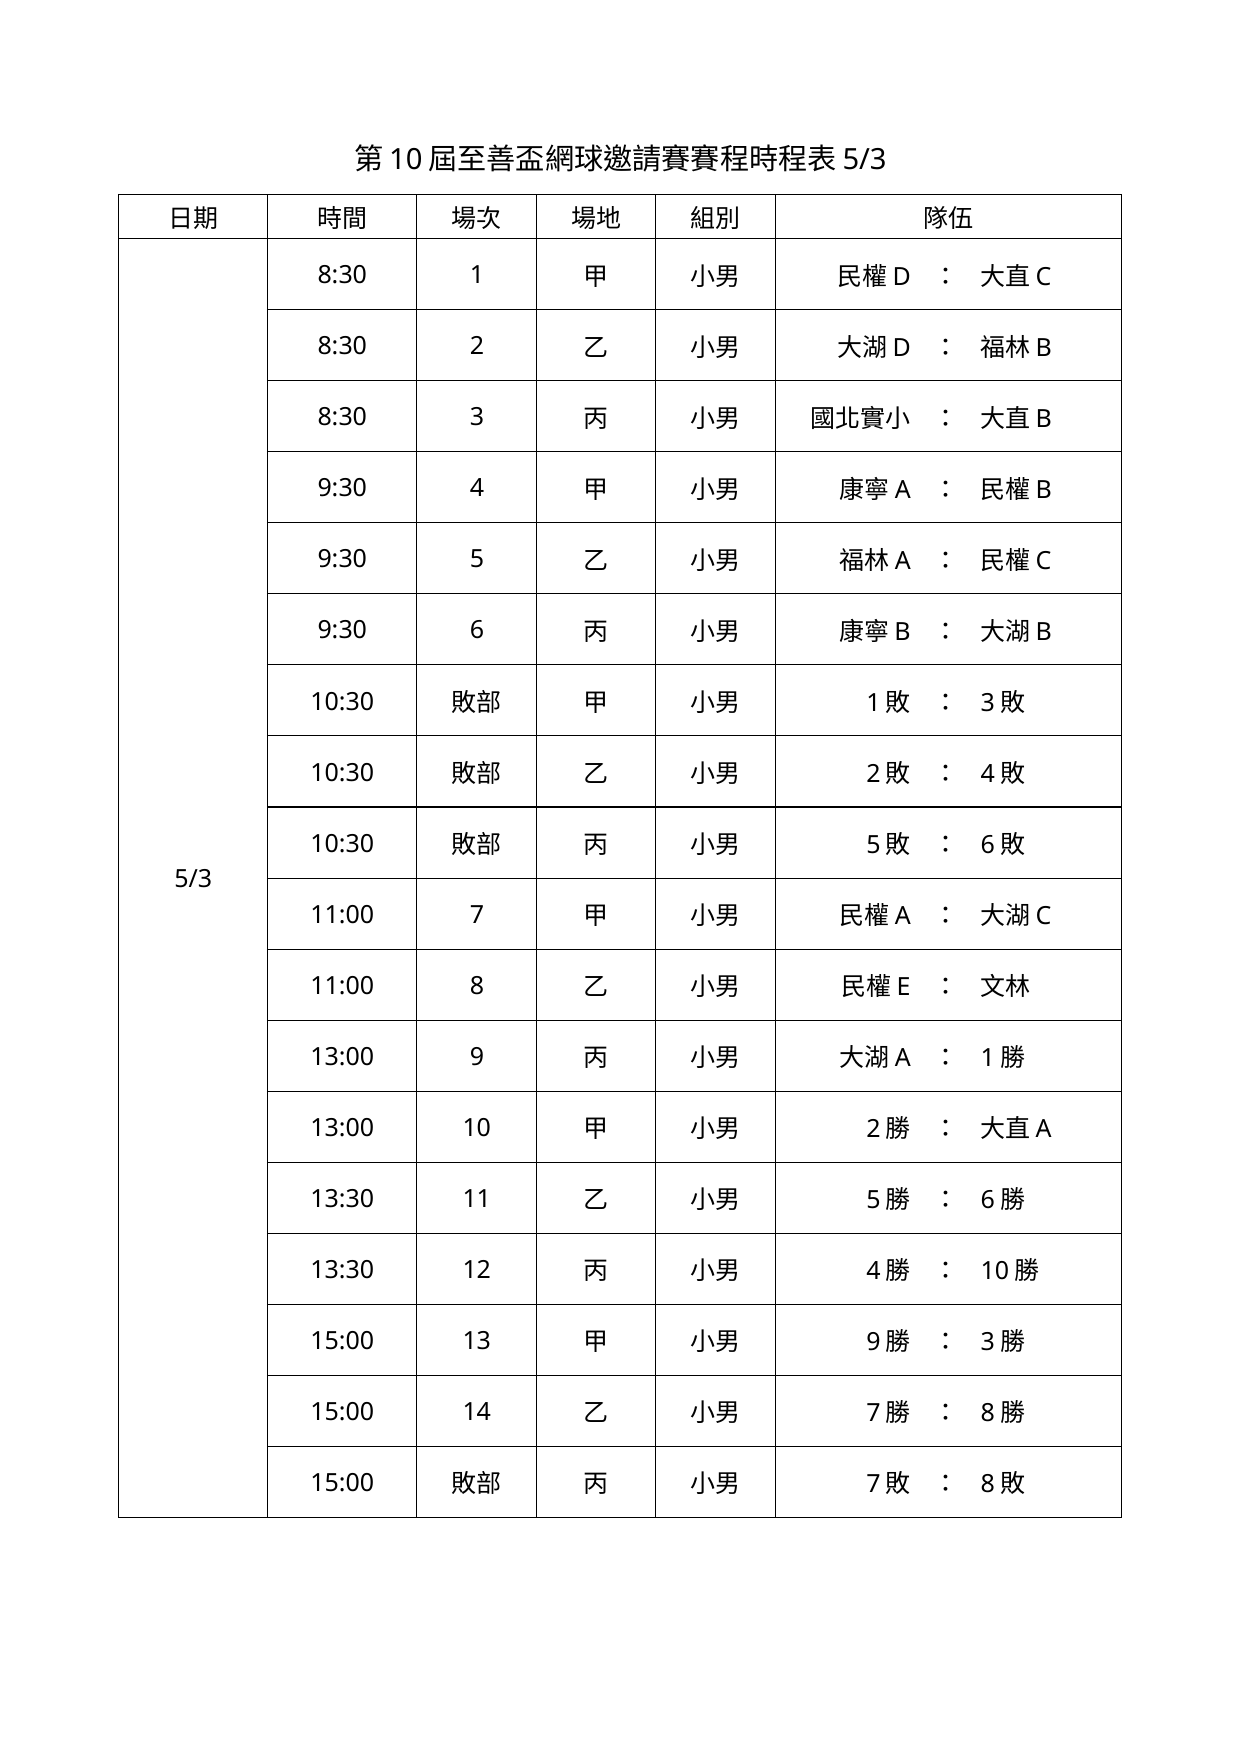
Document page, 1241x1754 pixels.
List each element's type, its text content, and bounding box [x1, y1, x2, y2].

table_cell 3 [417, 381, 536, 451]
table_cell 康寧B [776, 594, 922, 664]
table_cell 15:00 [268, 1305, 416, 1375]
table_cell 大直B [969, 381, 1121, 451]
table_header 隊伍 [776, 195, 1121, 238]
table_cell 丙 [537, 1234, 655, 1304]
table_cell 小男 [656, 736, 775, 806]
table_cell ： [922, 1021, 969, 1091]
table_cell 3敗 [969, 665, 1121, 735]
table_cell 甲 [537, 452, 655, 522]
table_cell 甲 [537, 1305, 655, 1375]
table_cell 10:30 [268, 808, 416, 877]
table_cell 小男 [656, 594, 775, 664]
table_cell 小男 [656, 1376, 775, 1446]
table_cell 大湖D [776, 310, 922, 380]
table_cell 4 [417, 452, 536, 522]
table_cell 大湖A [776, 1021, 922, 1091]
table_cell 民權C [969, 523, 1121, 593]
table_cell 6勝 [969, 1163, 1121, 1233]
table_cell 小男 [656, 381, 775, 451]
table_cell 13 [417, 1305, 536, 1375]
table_cell ： [922, 1305, 969, 1375]
table_cell 丙 [537, 1447, 655, 1517]
table_cell 乙 [537, 950, 655, 1019]
table_cell 民權A [776, 879, 922, 948]
table_cell 5敗 [776, 808, 922, 877]
table_cell 國北實小 [776, 381, 922, 451]
table_cell ： [922, 1092, 969, 1162]
table_cell 4勝 [776, 1234, 922, 1304]
table_cell 1敗 [776, 665, 922, 735]
table_cell 2 [417, 310, 536, 380]
table_cell 甲 [537, 665, 655, 735]
table_cell 8 [417, 950, 536, 1019]
table_cell 小男 [656, 1234, 775, 1304]
table_cell 8敗 [969, 1447, 1121, 1517]
table_cell 13:30 [268, 1234, 416, 1304]
table_cell 乙 [537, 1376, 655, 1446]
table_cell 甲 [537, 879, 655, 948]
table_cell ： [922, 808, 969, 877]
table_cell 9 [417, 1021, 536, 1091]
table_cell 甲 [537, 1092, 655, 1162]
table_cell 11:00 [268, 879, 416, 948]
table_cell 3勝 [969, 1305, 1121, 1375]
table_cell 小男 [656, 950, 775, 1019]
table_cell 大湖B [969, 594, 1121, 664]
table_cell ： [922, 1163, 969, 1233]
table_header 日期 [119, 195, 267, 238]
table_cell 14 [417, 1376, 536, 1446]
table_cell ： [922, 523, 969, 593]
text 第10屆至善盃網球邀請賽賽程時程表5/3 [118, 119, 1122, 194]
table_cell ： [922, 1376, 969, 1446]
table_cell 大直A [969, 1092, 1121, 1162]
table_cell 9:30 [268, 452, 416, 522]
table_cell 丙 [537, 381, 655, 451]
table_cell 1 [417, 239, 536, 309]
table_cell 康寧A [776, 452, 922, 522]
table_cell 8:30 [268, 239, 416, 309]
table_cell 6敗 [969, 808, 1121, 877]
table_cell 9勝 [776, 1305, 922, 1375]
table_cell 7 [417, 879, 536, 948]
table_cell 8:30 [268, 310, 416, 380]
table_cell 小男 [656, 239, 775, 309]
table_cell 丙 [537, 808, 655, 877]
table_cell 10勝 [969, 1234, 1121, 1304]
table_cell 丙 [537, 1021, 655, 1091]
table_cell 13:30 [268, 1163, 416, 1233]
table_cell 10:30 [268, 736, 416, 806]
table_cell ： [922, 736, 969, 806]
table_cell 小男 [656, 1092, 775, 1162]
table_cell 民權E [776, 950, 922, 1019]
table_cell 乙 [537, 736, 655, 806]
table_cell 7敗 [776, 1447, 922, 1517]
table_cell 小男 [656, 1163, 775, 1233]
table_cell 敗部 [417, 1447, 536, 1517]
table_cell 6 [417, 594, 536, 664]
table_cell 丙 [537, 594, 655, 664]
table_cell 4敗 [969, 736, 1121, 806]
table_cell 13:00 [268, 1092, 416, 1162]
table_cell 小男 [656, 808, 775, 877]
table_cell 民權B [969, 452, 1121, 522]
table_cell ： [922, 1447, 969, 1517]
table_cell ： [922, 1234, 969, 1304]
table_cell 10 [417, 1092, 536, 1162]
table_cell 10:30 [268, 665, 416, 735]
table_cell 15:00 [268, 1447, 416, 1517]
table_cell 福林A [776, 523, 922, 593]
table_cell 2勝 [776, 1092, 922, 1162]
table_cell 小男 [656, 310, 775, 380]
table_cell 大直C [969, 239, 1121, 309]
table_cell 12 [417, 1234, 536, 1304]
table_cell ： [922, 310, 969, 380]
table_cell 8:30 [268, 381, 416, 451]
table_cell 小男 [656, 879, 775, 948]
table_cell 小男 [656, 1447, 775, 1517]
table_cell 9:30 [268, 523, 416, 593]
table_cell ： [922, 594, 969, 664]
table_cell 9:30 [268, 594, 416, 664]
table_cell 8勝 [969, 1376, 1121, 1446]
table_cell 敗部 [417, 665, 536, 735]
table_cell 敗部 [417, 736, 536, 806]
table_cell 福林B [969, 310, 1121, 380]
table_cell 小男 [656, 665, 775, 735]
table_cell ： [922, 665, 969, 735]
table_cell 11:00 [268, 950, 416, 1019]
table_cell 2敗 [776, 736, 922, 806]
table_cell 11 [417, 1163, 536, 1233]
table_cell 民權D [776, 239, 922, 309]
table_cell 乙 [537, 310, 655, 380]
table_cell 5勝 [776, 1163, 922, 1233]
table_header 組別 [656, 195, 775, 238]
table_cell 小男 [656, 1021, 775, 1091]
table_cell 5/3 [119, 239, 267, 1517]
table_cell ： [922, 950, 969, 1019]
table_cell ： [922, 452, 969, 522]
table_cell 1勝 [969, 1021, 1121, 1091]
table_header 時間 [268, 195, 416, 238]
table_cell 小男 [656, 452, 775, 522]
table_cell 文林 [969, 950, 1121, 1019]
table_cell 5 [417, 523, 536, 593]
table_cell 小男 [656, 1305, 775, 1375]
table_cell ： [922, 239, 969, 309]
table_header 場地 [537, 195, 655, 238]
table_cell ： [922, 879, 969, 948]
table_cell ： [922, 381, 969, 451]
table_cell 甲 [537, 239, 655, 309]
table_cell 大湖C [969, 879, 1121, 948]
table_cell 敗部 [417, 808, 536, 877]
table_cell 15:00 [268, 1376, 416, 1446]
table_cell 小男 [656, 523, 775, 593]
table_cell 乙 [537, 1163, 655, 1233]
table_cell 7勝 [776, 1376, 922, 1446]
table_cell 13:00 [268, 1021, 416, 1091]
table_cell 乙 [537, 523, 655, 593]
table_header 場次 [417, 195, 536, 238]
